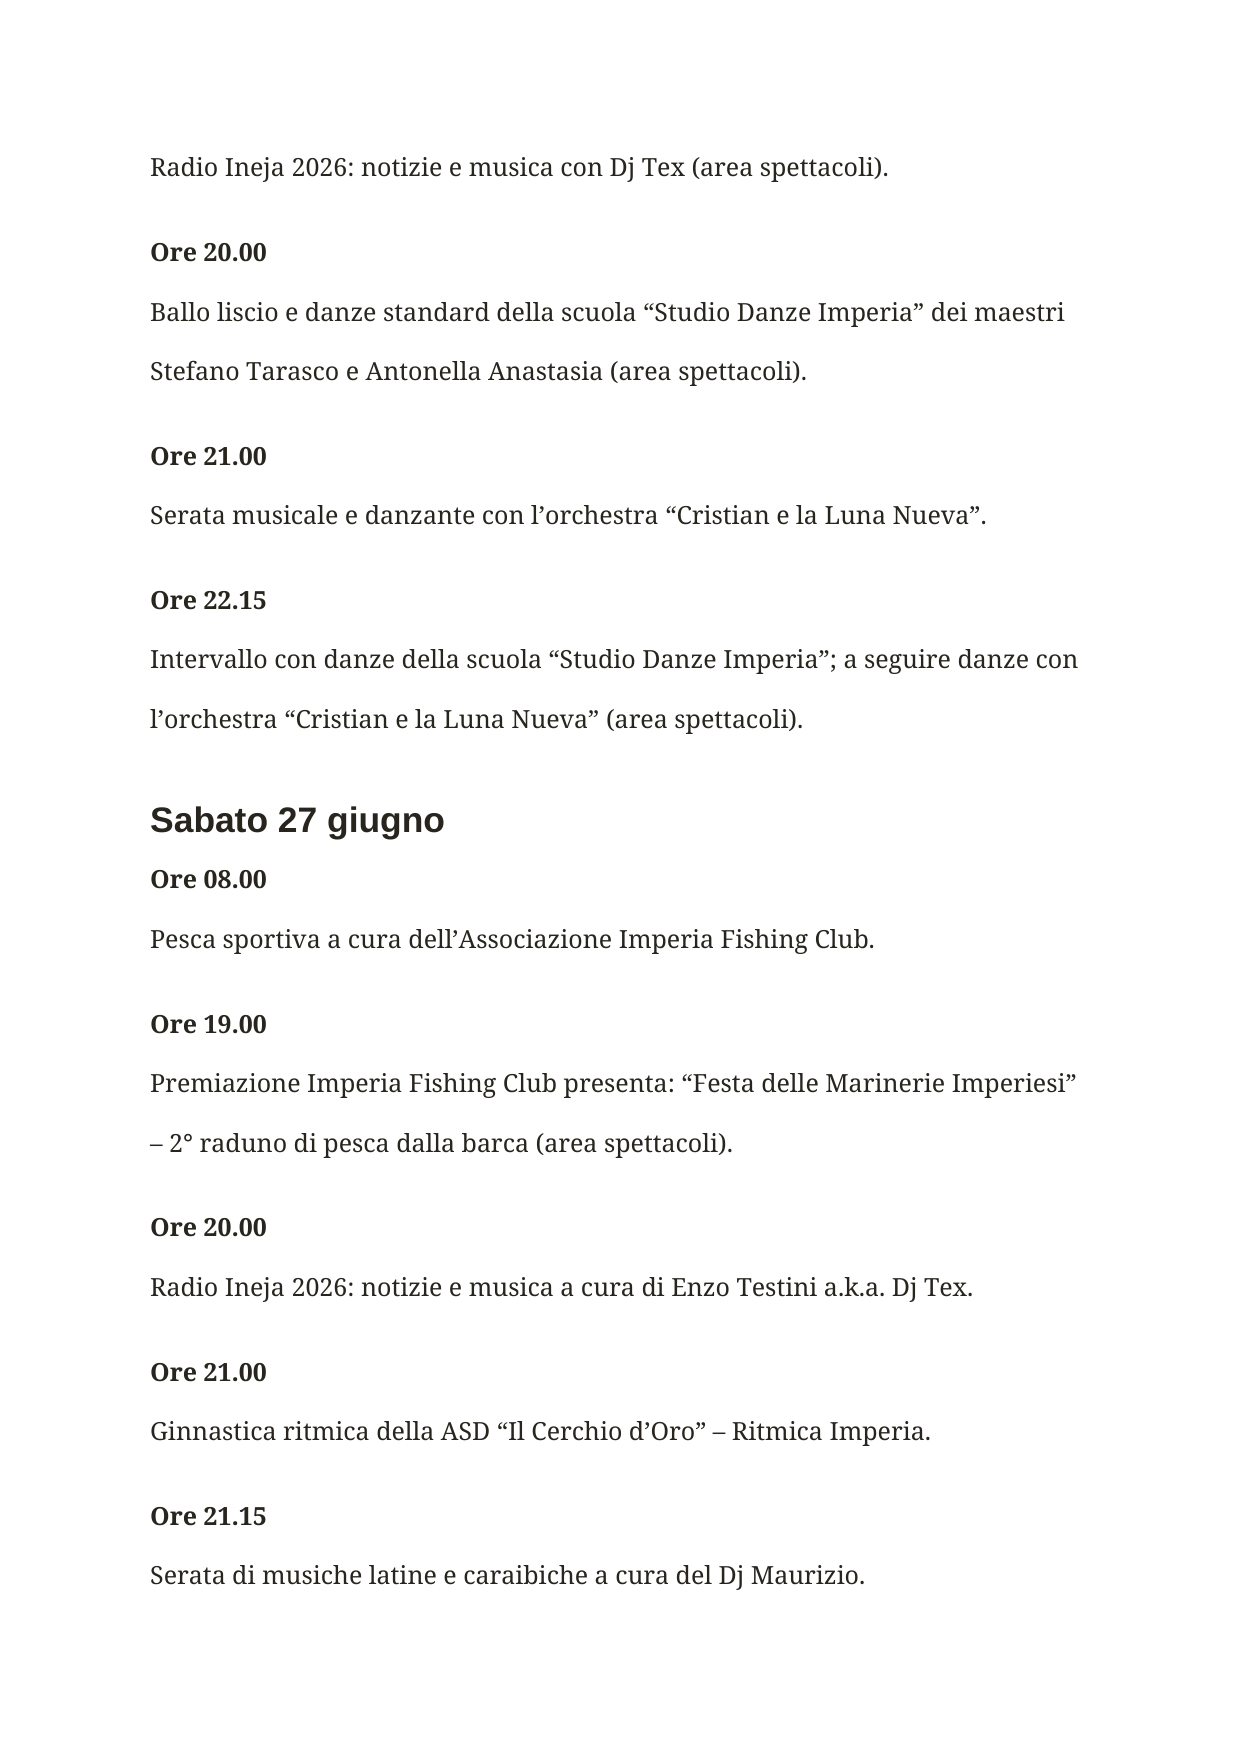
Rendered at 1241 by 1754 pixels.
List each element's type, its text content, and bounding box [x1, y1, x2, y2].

subtitle Sabato 27 giugno [150, 799, 1090, 839]
text Ore 08.00 Pesca sportiva a cura dell’Associazione Imperia Fishing Club. [150, 862, 1090, 956]
text Ore 21.00 Serata musicale e danzante con l’orchestra “Cristian e la Luna Nueva”. [150, 438, 1090, 532]
text Ore 20.00 Radio Ineja 2026: notizie e musica a cura di Enzo Testini a.k.a. Dj Tex. [150, 1210, 1090, 1304]
text Ore 20.00 Ballo liscio e danze standard della scuola “Studio Danze Imperia” dei maestri Stefano Tarasco e Antonella Anastasia (area spettacoli). [150, 234, 1090, 388]
text Ore 22.15 Intervallo con danze della scuola “Studio Danze Imperia”; a seguire danze con l’orchestra “Cristian e la Luna Nueva” (area spettacoli). [150, 582, 1090, 736]
text Ore 19.00 Premiazione Imperia Fishing Club presenta: “Festa delle Marinerie Imperiesi” – 2° raduno di pesca dalla barca (area spettacoli). [150, 1006, 1090, 1159]
text Ore 21.00 Ginnastica ritmica della ASD “Il Cerchio d’Oro” – Ritmica Imperia. [150, 1354, 1090, 1448]
text Ore 21.15 Serata di musiche latine e caraibiche a cura del Dj Maurizio. [150, 1498, 1090, 1592]
text Radio Ineja 2026: notizie e musica con Dj Tex (area spettacoli). [150, 150, 1090, 184]
